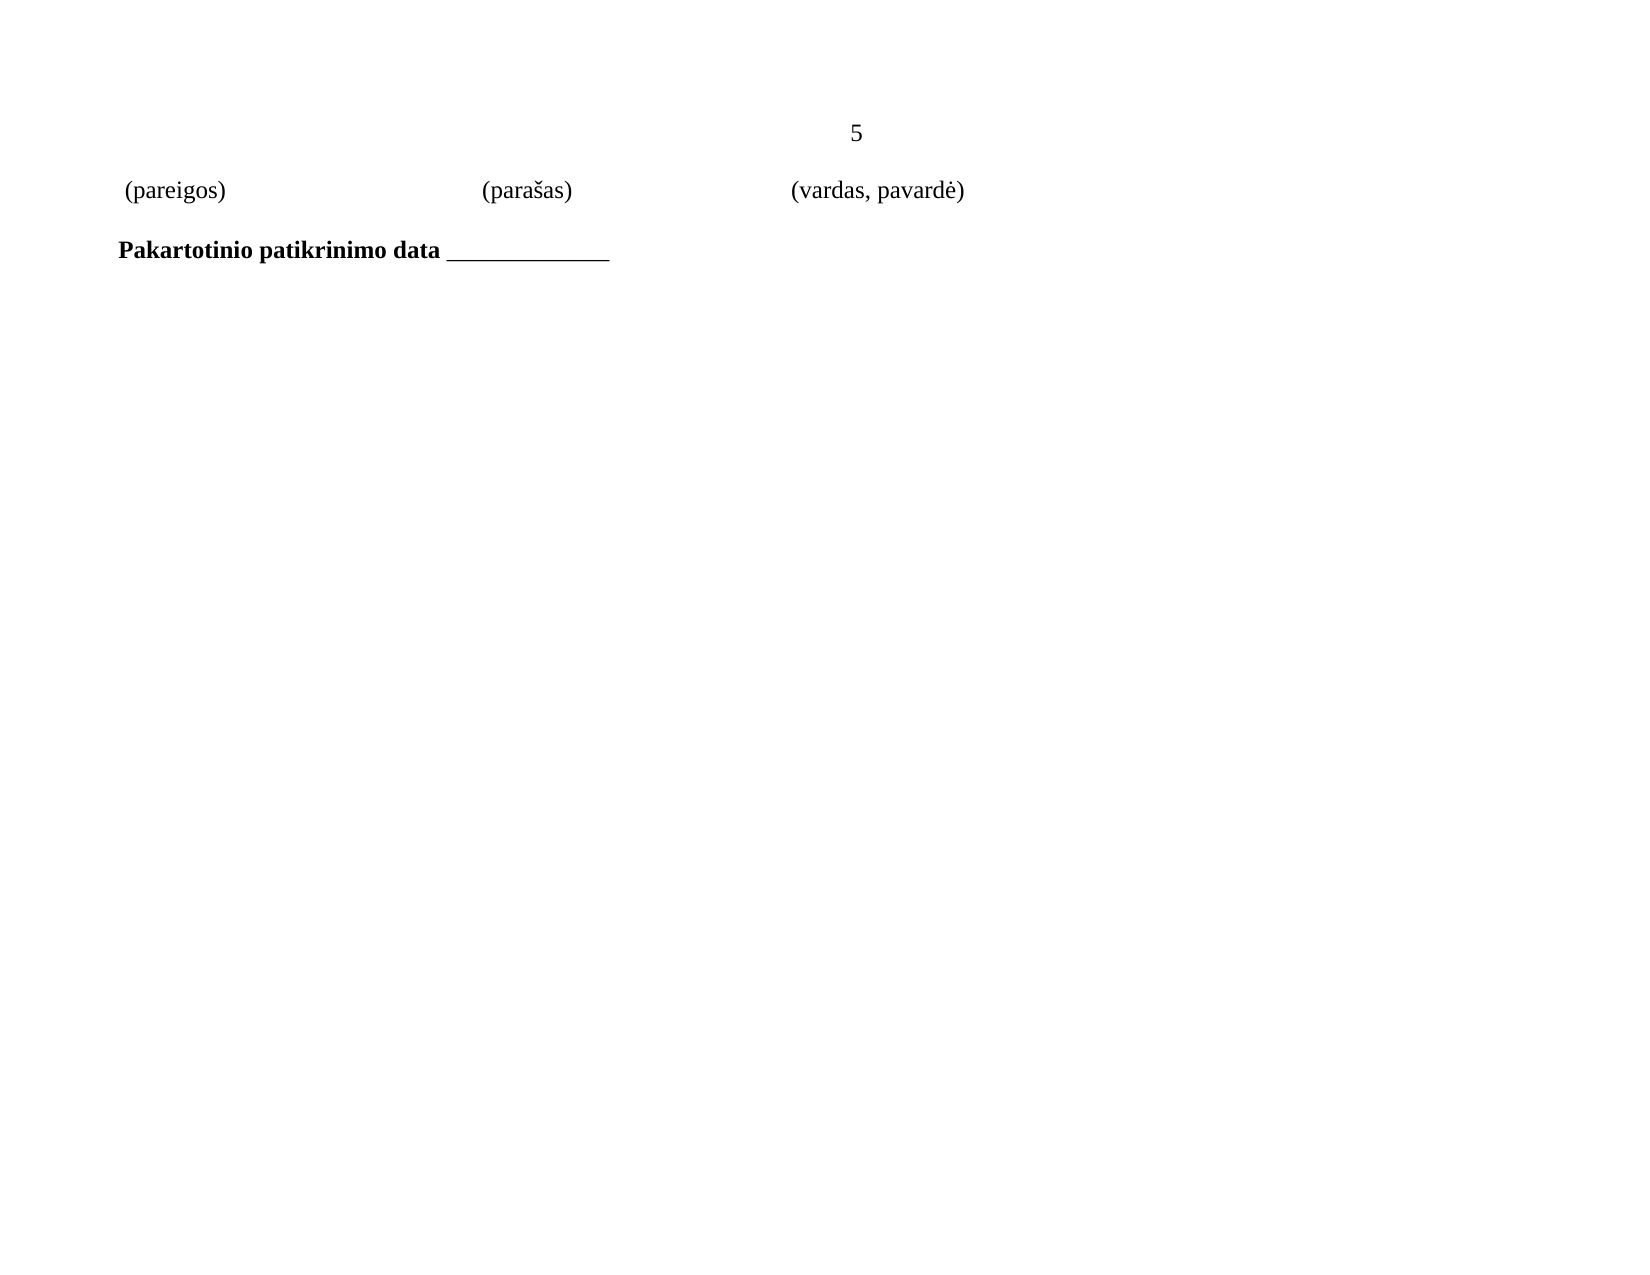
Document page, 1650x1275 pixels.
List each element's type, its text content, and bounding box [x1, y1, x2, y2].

text Pakartotinio patikrinimo data _____________ [118, 235, 1595, 264]
text (pareigos) (parašas) (vardas, pavardė) [118, 176, 1595, 204]
